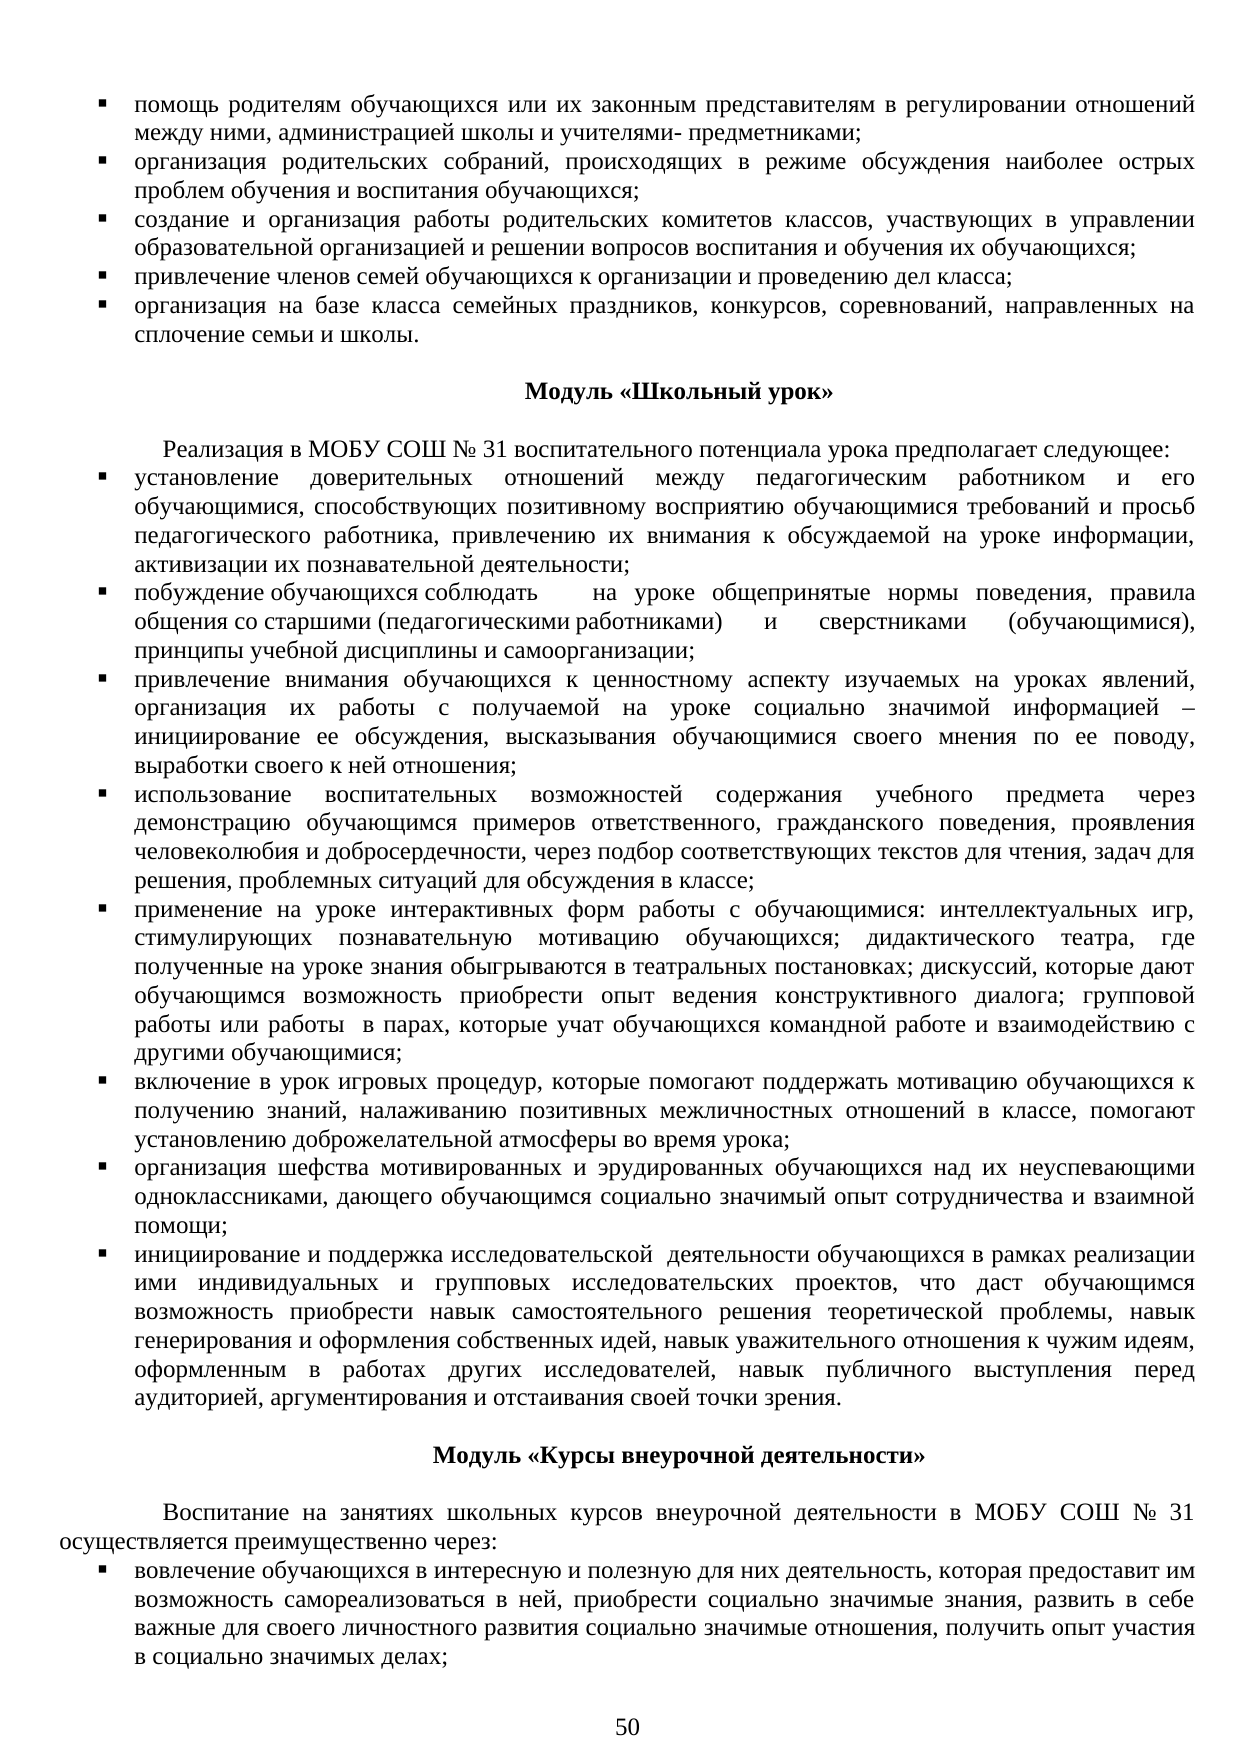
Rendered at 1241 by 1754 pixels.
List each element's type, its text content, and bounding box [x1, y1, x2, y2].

list привлечение членов семей обучающихся к организации и проведению дел класса; [97, 261, 1196, 290]
list привлечение внимания обучающихся к ценностному аспекту изучаемых на уроках явлений, организация их работы с получаемой на уроке социально значимой информацией – инициирование ее обсуждения, высказывания обучающимися своего мнения по ее поводу, выработки своего к ней отношения; [97, 664, 1196, 779]
list использование воспитательных возможностей содержания учебного предмета через демонстрацию обучающимся примеров ответственного, гражданского поведения, проявления человеколюбия и добросердечности, через подбор соответствующих текстов для чтения, задач для решения, проблемных ситуаций для обсуждения в классе; [97, 779, 1196, 894]
list организация родительских собраний, происходящих в режиме обсуждения наиболее острых проблем обучения и воспитания обучающихся; [97, 146, 1196, 204]
list инициирование и поддержка исследовательской деятельности обучающихся в рамках реализации ими индивидуальных и групповых исследовательских проектов, что даст обучающимся возможность приобрести навык самостоятельного решения теоретической проблемы, навык генерирования и оформления собственных идей, навык уважительного отношения к чужим идеям, оформленным в работах других исследователей, навык публичного выступления перед аудиторией, аргументирования и отстаивания своей точки зрения. [97, 1239, 1196, 1411]
text Реализация в МОБУ СОШ № 31 воспитательного потенциала урока предполагает следующее: [59, 434, 1196, 462]
text Модуль «Курсы внеурочной деятельности» [59, 1440, 1196, 1469]
list применение на уроке интерактивных форм работы с обучающимися: интеллектуальных игр, стимулирующих познавательную мотивацию обучающихся; дидактического театра, где полученные на уроке знания обыгрываются в театральных постановках; дискуссий, которые дают обучающимся возможность приобрести опыт ведения конструктивного диалога; групповой работы или работы в парах, которые учат обучающихся командной работе и взаимодействию с другими обучающимися; [97, 894, 1196, 1066]
list установление доверительных отношений между педагогическим работником и его обучающимися, способствующих позитивному восприятию обучающимися требований и просьб педагогического работника, привлечению их внимания к обсуждаемой на уроке информации, активизации их познавательной деятельности; [97, 462, 1196, 577]
list вовлечение обучающихся в интересную и полезную для них деятельность, которая предоставит им возможность самореализоваться в ней, приобрести социально значимые знания, развить в себе важные для своего личностного развития социально значимые отношения, получить опыт участия в социально значимых делах; [97, 1555, 1196, 1670]
list включение в урок игровых процедур, которые помогают поддержать мотивацию обучающихся к получению знаний, налаживанию позитивных межличностных отношений в классе, помогают установлению доброжелательной атмосферы во время урока; [97, 1066, 1196, 1152]
list создание и организация работы родительских комитетов классов, участвующих в управлении образовательной организацией и решении вопросов воспитания и обучения их обучающихся; [97, 204, 1196, 261]
text Модуль «Школьный урок» [59, 376, 1196, 405]
list побуждение обучающихся соблюдать на уроке общепринятые нормы поведения, правила общения со старшими (педагогическими работниками) и сверстниками (обучающимися), принципы учебной дисциплины и самоорганизации; [97, 577, 1196, 664]
list организация шефства мотивированных и эрудированных обучающихся над их неуспевающими одноклассниками, дающего обучающимся социально значимый опыт сотрудничества и взаимной помощи; [97, 1152, 1196, 1239]
list организация на базе класса семейных праздников, конкурсов, соревнований, направленных на сплочение семьи и школы. [97, 290, 1196, 347]
text Воспитание на занятиях школьных курсов внеурочной деятельности в МОБУ СОШ № 31 осуществляется преимущественно через: [59, 1497, 1196, 1555]
list помощь родителям обучающихся или их законным представителям в регулировании отношений между ними, администрацией школы и учителями- предметниками; [97, 89, 1196, 146]
